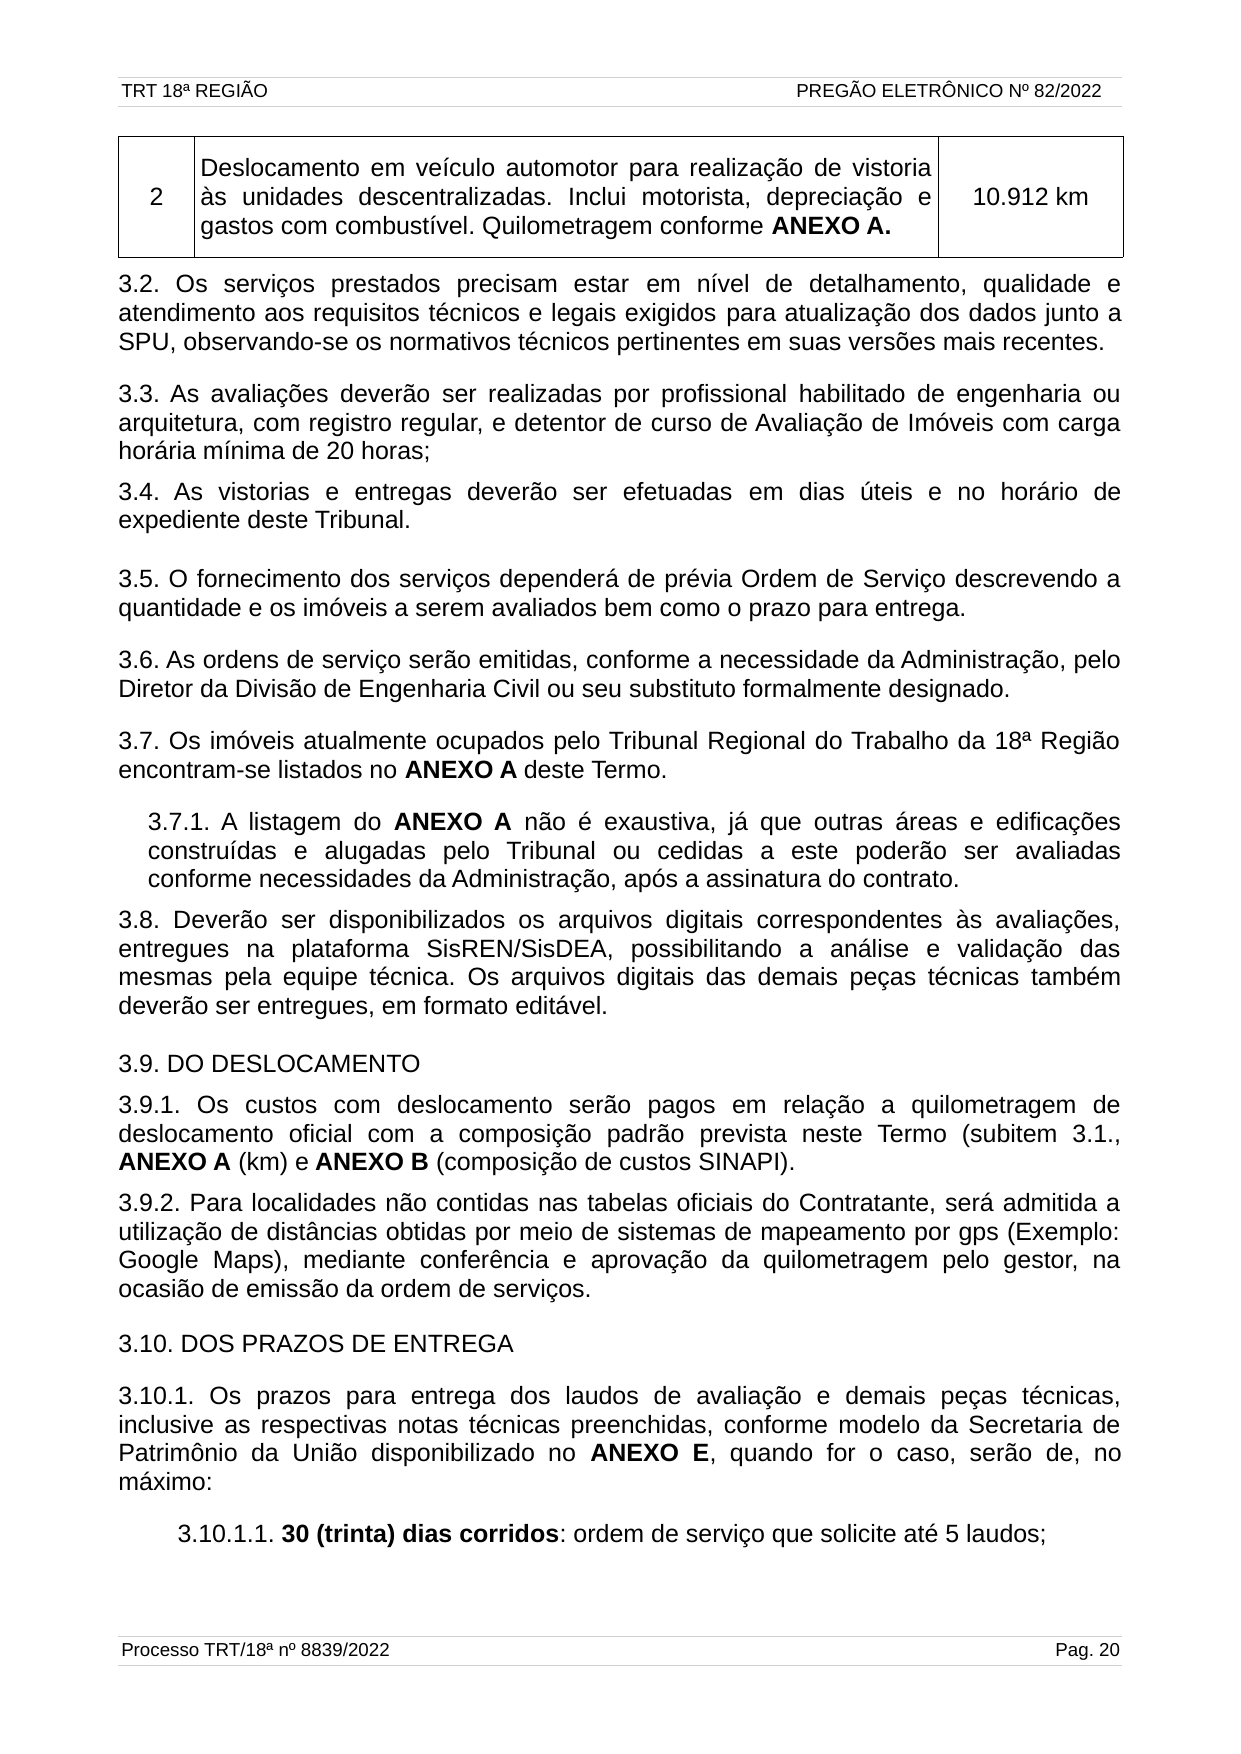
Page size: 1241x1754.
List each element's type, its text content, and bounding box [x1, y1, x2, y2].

text 3.6. As ordens de serviço serão emitidas, conforme a necessidade da Administração, pelo Diretor da Divisão de Engenharia Civil ou seu substituto formalmente designado. [118, 645, 1122, 702]
text 3.7. Os imóveis atualmente ocupados pelo Tribunal Regional do Trabalho da 18ª Região encontram-se listados no ANEXO A deste Termo. [118, 726, 1122, 783]
text 3.9.1. Os custos com deslocamento serão pagos em relação a quilometragem de deslocamento oficial com a composição padrão prevista neste Termo (subitem 3.1., ANEXO A (km) e ANEXO B (composição de custos SINAPI). [118, 1090, 1122, 1176]
text 3.9.2. Para localidades não contidas nas tabelas oficiais do Contratante, será admitida a utilização de distâncias obtidas por meio de sistemas de mapeamento por gps (Exemplo: Google Maps), mediante conferência e aprovação da quilometragem pelo gestor, na ocasião de emissão da ordem de serviços. [118, 1188, 1122, 1305]
text 3.10. DOS PRAZOS DE ENTREGA [118, 1329, 1122, 1357]
table_cell 2 [119, 137, 194, 257]
text 3.8. Deverão ser disponibilizados os arquivos digitais correspondentes às avaliações, entregues na plataforma SisREN/SisDEA, possibilitando a análise e validação das mesmas pela equipe técnica. Os arquivos digitais das demais peças técnicas também deverão ser entregues, em formato editável. [118, 905, 1122, 1020]
text 3.10.1.1. 30 (trinta) dias corridos: ordem de serviço que solicite até 5 laudos; [177, 1519, 1122, 1548]
text 3.4. As vistorias e entregas deverão ser efetuadas em dias úteis e no horário de expediente deste Tribunal. [118, 477, 1122, 534]
text 3.9. DO DESLOCAMENTO [118, 1049, 1122, 1078]
text 3.10.1. Os prazos para entrega dos laudos de avaliação e demais peças técnicas, inclusive as respectivas notas técnicas preenchidas, conforme modelo da Secretaria de Patrimônio da União disponibilizado no ANEXO E, quando for o caso, serão de, no máximo: [118, 1381, 1122, 1496]
text 3.5. O fornecimento dos serviços dependerá de prévia Ordem de Serviço descrevendo a quantidade e os imóveis a serem avaliados bem como o prazo para entrega. [118, 564, 1122, 621]
table_cell 10.912 km [939, 137, 1123, 257]
table_cell Deslocamento em veículo automotor para realização de vistoria às unidades descentralizadas. Inclui motorista, depreciação e gastos com combustível. Quilometragem conforme ANEXO A. [195, 137, 938, 257]
text 3.2. Os serviços prestados precisam estar em nível de detalhamento, qualidade e atendimento aos requisitos técnicos e legais exigidos para atualização dos dados junto a SPU, observando-se os normativos técnicos pertinentes em suas versões mais recentes. [118, 269, 1122, 355]
text 3.7.1. A listagem do ANEXO A não é exaustiva, já que outras áreas e edificações construídas e alugadas pelo Tribunal ou cedidas a este poderão ser avaliadas conforme necessidades da Administração, após a assinatura do contrato. [148, 807, 1122, 893]
text 3.3. As avaliações deverão ser realizadas por profissional habilitado de engenharia ou arquitetura, com registro regular, e detentor de curso de Avaliação de Imóveis com carga horária mínima de 20 horas; [118, 379, 1122, 465]
